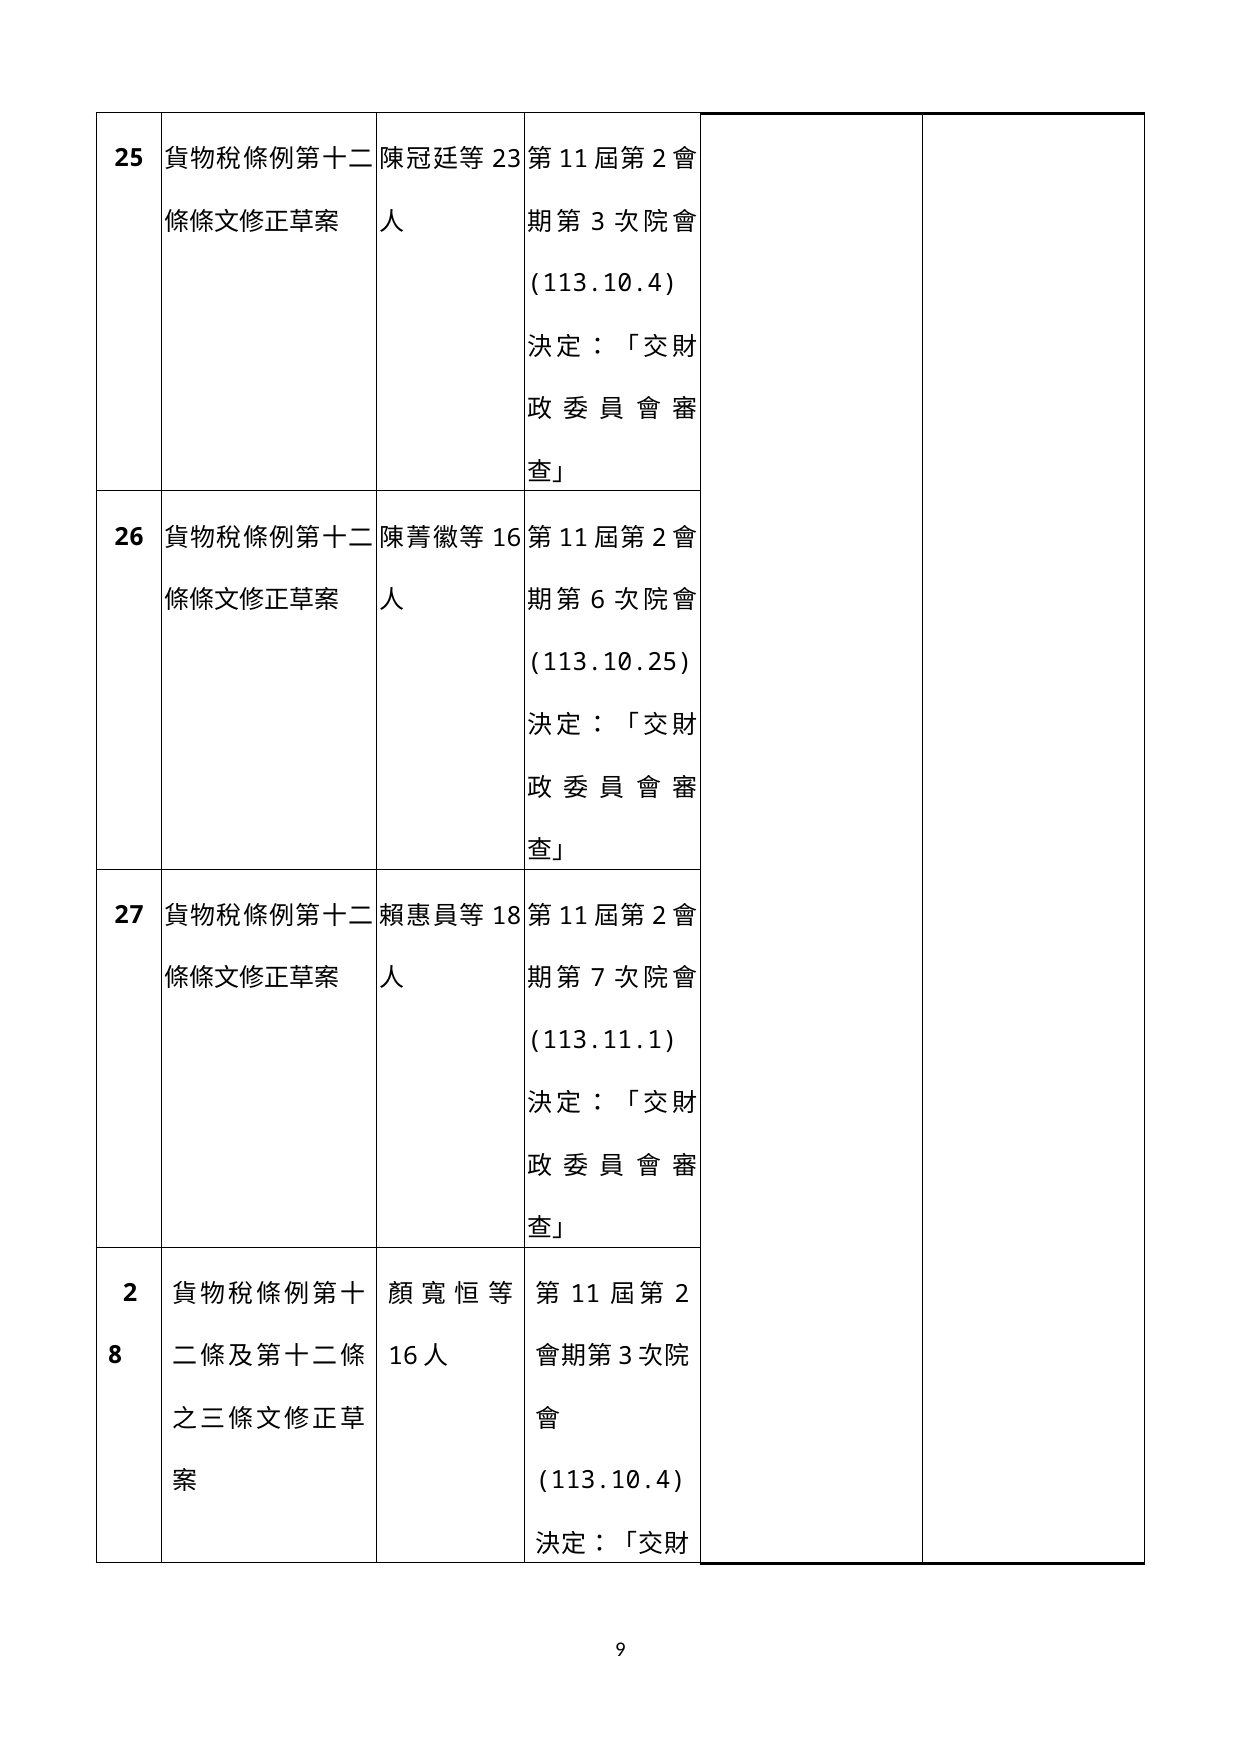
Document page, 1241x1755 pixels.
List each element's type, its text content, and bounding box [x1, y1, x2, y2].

table_cell 賴惠員等18人 [377, 870, 524, 1247]
table_cell 貨物稅條例第十二條及第十二條之三條文修正草案 [162, 1248, 376, 1562]
table_cell 第11屆第2會期第3次院會(113.10.4)決定：「交財 [525, 1248, 700, 1562]
table_cell [97, 491, 161, 868]
table_cell 第11屆第2會期第6次院會(113.10.25)決定：「交財政委員會審查」 [525, 491, 700, 868]
table_cell 第11屆第2會期第3次院會(113.10.4)決定：「交財政委員會審查」 [525, 113, 700, 490]
table_cell 貨物稅條例第十二條條文修正草案 [162, 491, 376, 868]
table_cell [97, 870, 161, 1247]
table_cell [923, 115, 1144, 1562]
table_cell [97, 1248, 161, 1562]
table_cell [97, 113, 161, 490]
table_cell 第11屆第2會期第7次院會(113.11.1)決定：「交財政委員會審查」 [525, 870, 700, 1247]
table_cell 顏寬恒等16人 [377, 1248, 524, 1562]
table_cell 陳冠廷等23人 [377, 113, 524, 490]
table_cell 貨物稅條例第十二條條文修正草案 [162, 113, 376, 490]
table_cell [701, 115, 922, 1562]
table_cell 陳菁徽等16人 [377, 491, 524, 868]
table_cell 貨物稅條例第十二條條文修正草案 [162, 870, 376, 1247]
